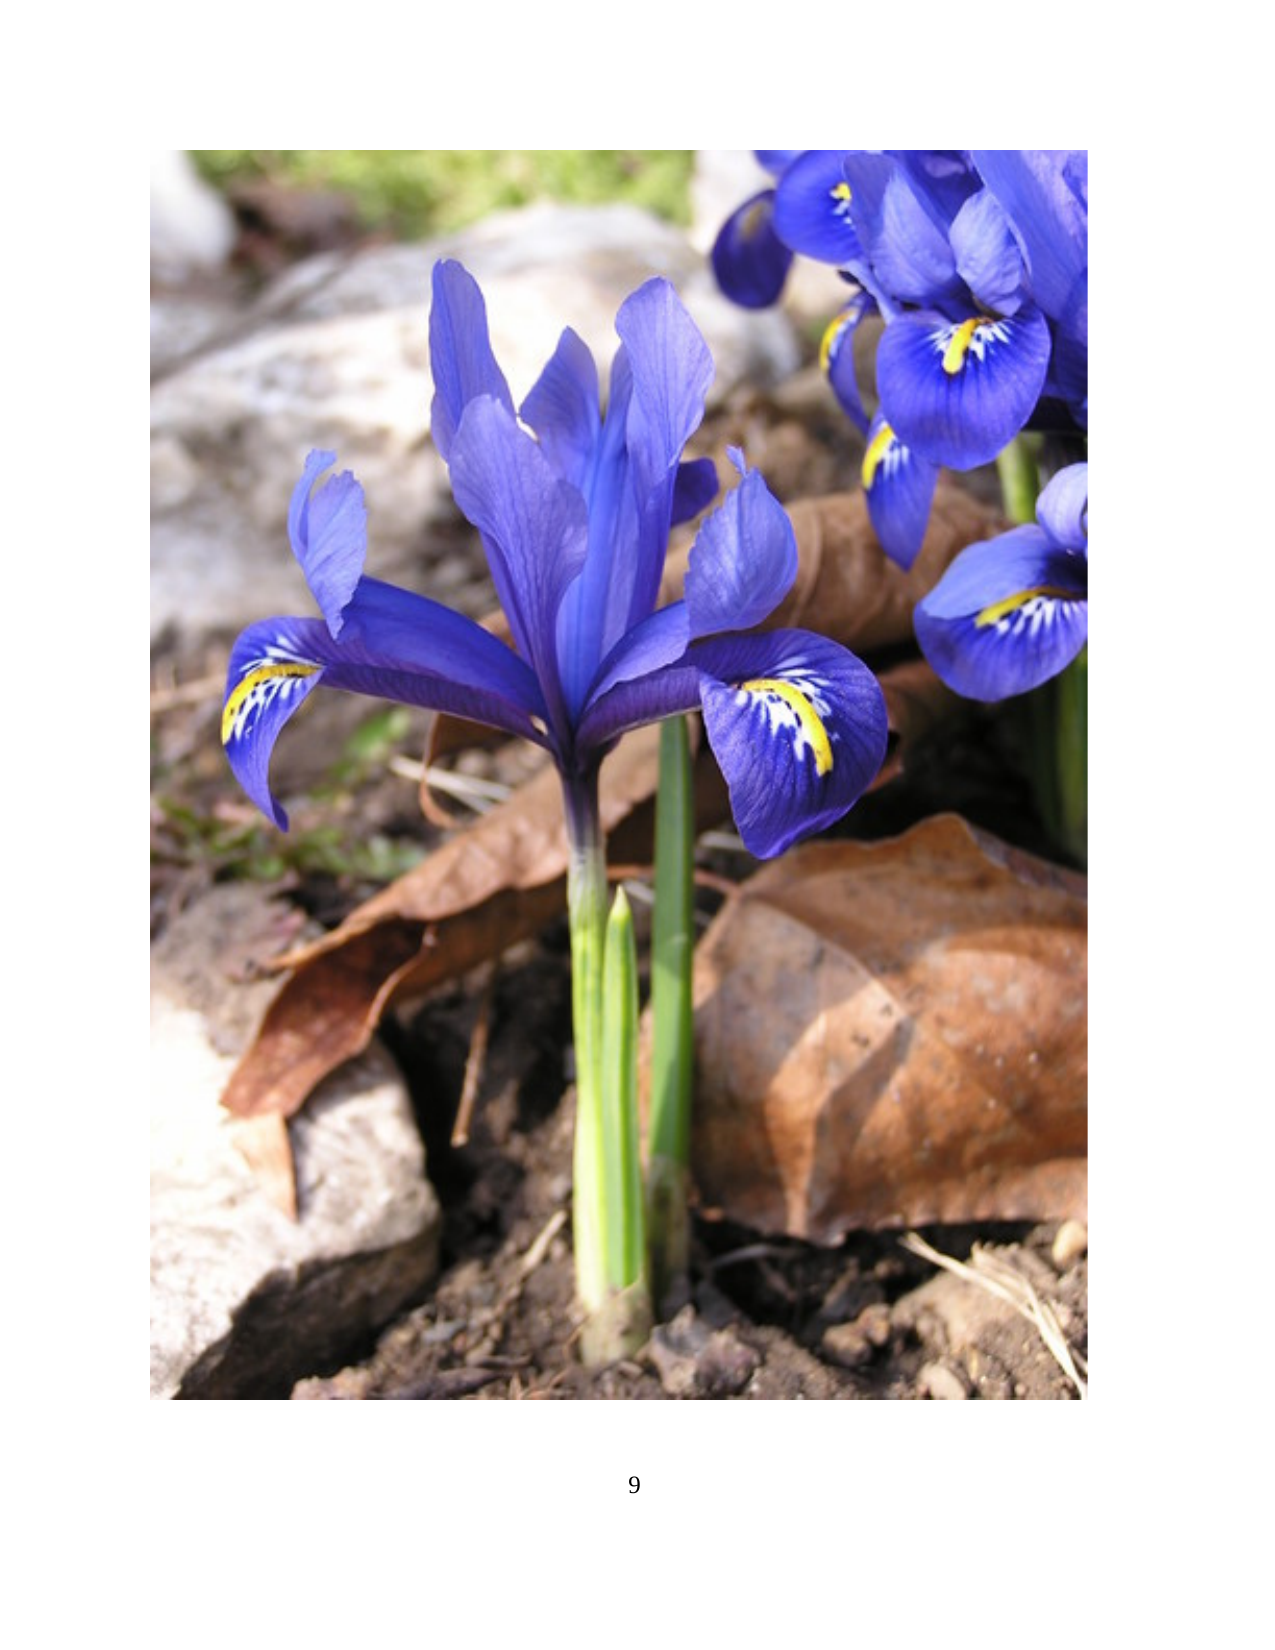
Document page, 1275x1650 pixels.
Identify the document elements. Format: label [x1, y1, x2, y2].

picture [150, 150, 1088, 1400]
